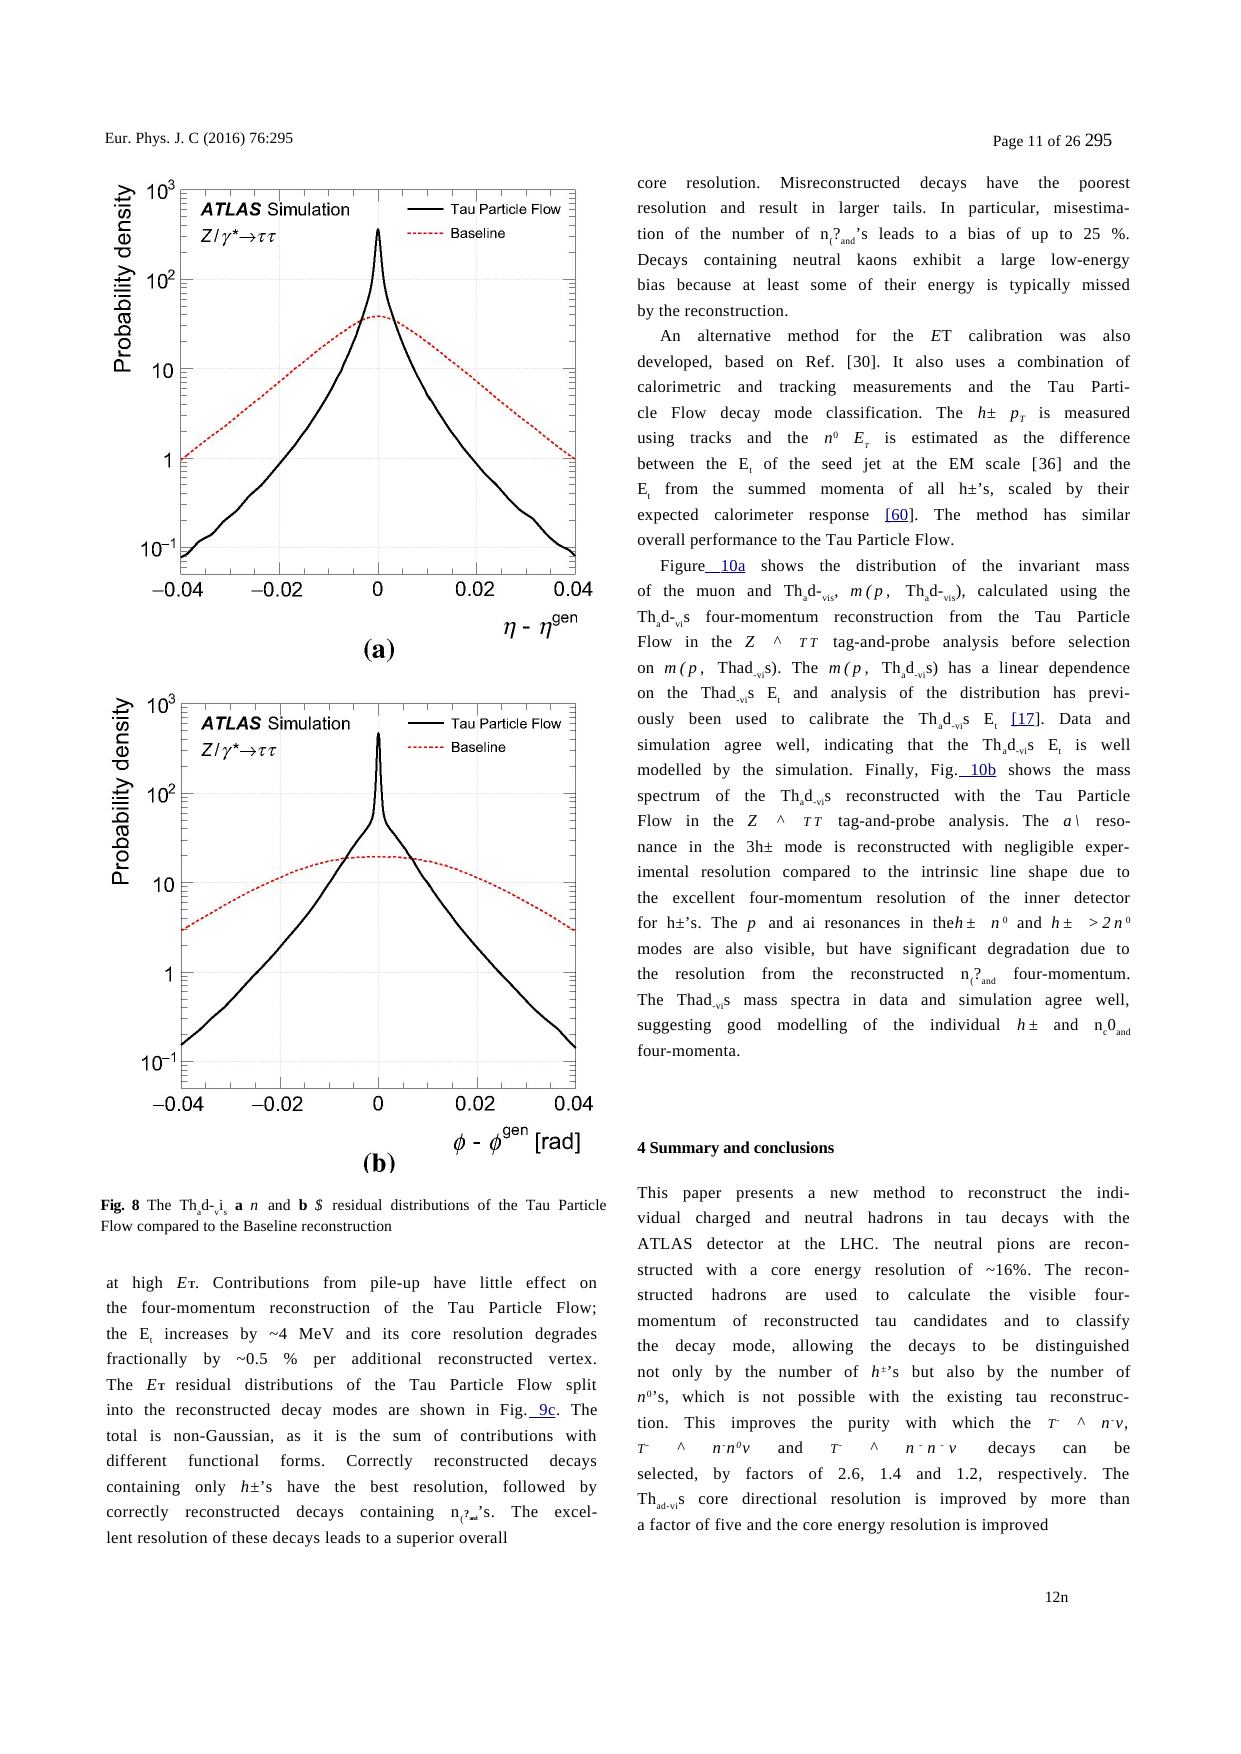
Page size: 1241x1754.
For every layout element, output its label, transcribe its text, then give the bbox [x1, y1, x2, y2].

text 4 Summary and conclusions [637, 1140, 1133, 1157]
text Fig. 8 The Thad-vis a n and b $ residual distributions of the Tau Particle Flow compared to the Baseline reconstruction [100, 1194, 607, 1235]
text Figure 10a shows the distribution of the invariant mass of the muon and Thad-vis, m(p, Thad-vis), calculated using the Thad-vis four-momentum reconstruction from the Tau Particle Flow in the Z ^ tt tag-and-probe analysis before selection on m(p, Thad-vis). The m(p, Thad-vis) has a linear dependence on the Thad-vis Et and analysis of the distribution has previ- ously been used to calibrate the Thad-vis Et [17]. Data and simulation agree well, indicating that the Thad-vis Et is well modelled by the simulation. Finally, Fig. 10b shows the mass spectrum of the Thad-vis reconstructed with the Tau Particle Flow in the Z ^ tt tag-and-probe analysis. The a\ reso- nance in the 3h± mode is reconstructed with negligible exper- imental resolution compared to the intrinsic line shape due to the excellent four-momentum resolution of the inner detector for h±’s. The p and ai resonances in theh± n0 and h± >2n0 modes are also visible, but have significant degradation due to the resolution from the reconstructed n(?and four-momentum. The Thad-vis mass spectra in data and simulation agree well, suggesting good modelling of the individual h± and nc0and four-momenta. [637, 551, 1131, 1061]
text 12n [1044, 1590, 1133, 1606]
text An alternative method for the ET calibration was also developed, based on Ref. [30]. It also uses a combination of calorimetric and tracking measurements and the Tau Parti- cle Flow decay mode classification. The h± pT is measured using tracks and the n0 Et is estimated as the difference between the Et of the seed jet at the EM scale [36] and the Et from the summed momenta of all h±’s, scaled by their expected calorimeter response [60]. The method has similar overall performance to the Tau Particle Flow. [637, 321, 1131, 551]
text Eur. Phys. J. C (2016) 76:295 [104, 131, 320, 147]
text core resolution. Misreconstructed decays have the poorest resolution and result in larger tails. In particular, misestima- tion of the number of n(?and’s leads to a bias of up to 25 %. Decays containing neutral kaons exhibit a large low-energy bias because at least some of their energy is typically missed by the reconstruction. [637, 168, 1131, 321]
text Page 11 of 26 295 [993, 131, 1135, 150]
text at high ET. Contributions from pile-up have little effect on the four-momentum reconstruction of the Tau Particle Flow; the Et increases by ~4 MeV and its core resolution degrades fractionally by ~0.5 % per additional reconstructed vertex. The ET residual distributions of the Tau Particle Flow split into the reconstructed decay modes are shown in Fig. 9c. The total is non-Gaussian, as it is the sum of contributions with different functional forms. Correctly reconstructed decays containing only h±’s have the best resolution, followed by correctly reconstructed decays containing n(?and’s. The excel- lent resolution of these decays leads to a superior overall [106, 1268, 598, 1548]
picture [84, 172, 602, 1173]
text This paper presents a new method to reconstruct the indi- vidual charged and neutral hadrons in tau decays with the ATLAS detector at the LHC. The neutral pions are recon- structed with a core energy resolution of ~16%. The recon- structed hadrons are used to calculate the visible four- momentum of reconstructed tau candidates and to classify the decay mode, allowing the decays to be distinguished not only by the number of h±’s but also by the number of n0’s, which is not possible with the existing tau reconstruc- tion. This improves the purity with which the t- ^ n-v, t- ^ n-n0v and t- ^ n-n-v decays can be selected, by factors of 2.6, 1.4 and 1.2, respectively. The Thad-vis core directional resolution is improved by more than a factor of five and the core energy resolution is improved [637, 1178, 1131, 1535]
